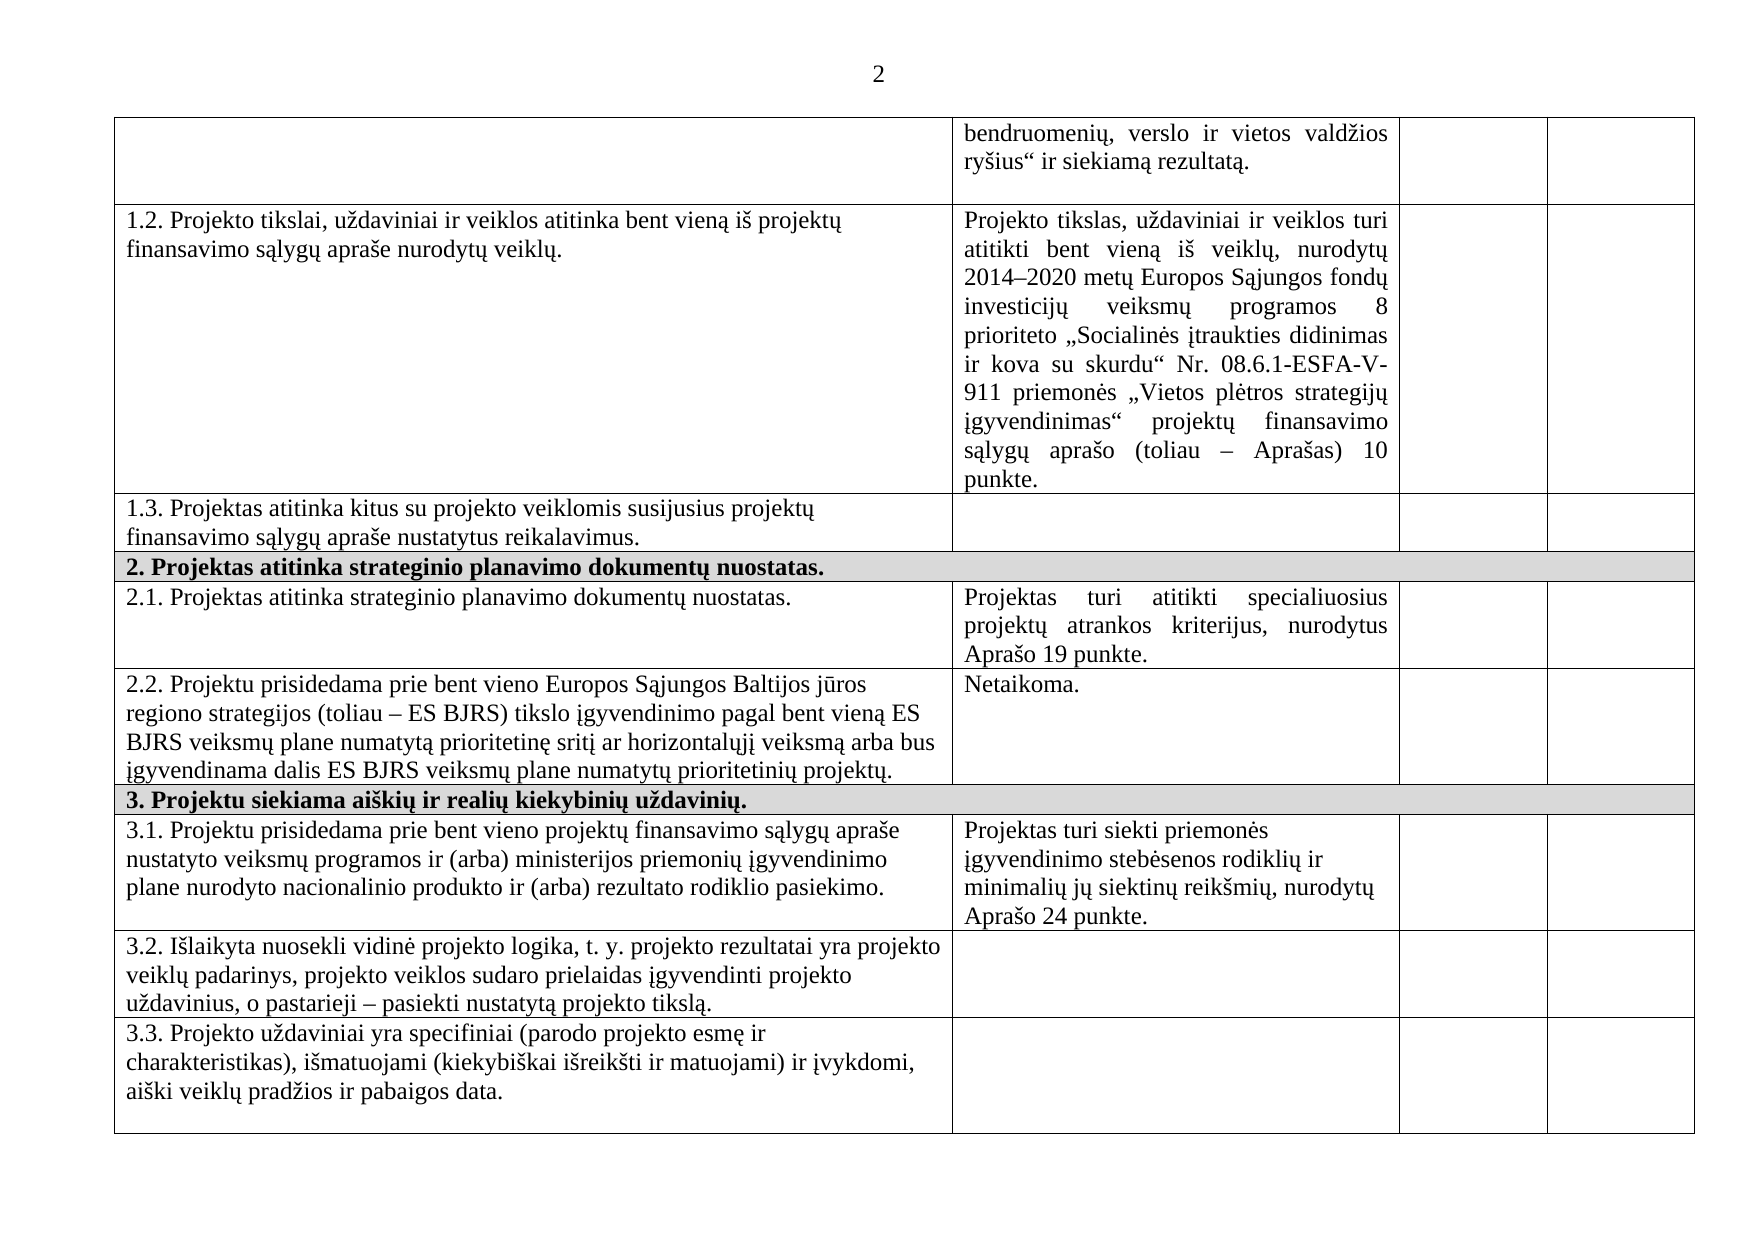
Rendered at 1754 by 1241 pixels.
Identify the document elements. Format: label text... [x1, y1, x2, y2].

table_cell [953, 1018, 1399, 1133]
table_cell [1400, 494, 1547, 551]
table_cell [1400, 1018, 1547, 1133]
table_cell [1400, 815, 1547, 930]
table_cell [1548, 931, 1694, 1017]
table_cell [1400, 118, 1547, 204]
table_cell Projektas turi siekti priemonės įgyvendinimo stebėsenos rodiklių ir minimalių jų siektinų reikšmių, nurodytų Aprašo 24 punkte. [953, 815, 1399, 930]
table_cell 2.1. Projektas atitinka strateginio planavimo dokumentų nuostatas. [115, 582, 952, 668]
table_cell [1400, 669, 1547, 784]
table_cell 2.2. Projektu prisidedama prie bent vieno Europos Sąjungos Baltijos jūros regiono strategijos (toliau – ES BJRS) tikslo įgyvendinimo pagal bent vieną ES BJRS veiksmų plane numatytą prioritetinę sritį ar horizontalųjį veiksmą arba bus įgyvendinama dalis ES BJRS veiksmų plane numatytų prioritetinių projektų. [115, 669, 952, 784]
table_cell Projektas turi atitikti specialiuosius projektų atrankos kriterijus, nurodytus Aprašo 19 punkte. [953, 582, 1399, 668]
table_cell [1548, 205, 1694, 492]
table_cell 2. Projektas atitinka strateginio planavimo dokumentų nuostatas. [115, 552, 1694, 581]
table_cell 3.2. Išlaikyta nuosekli vidinė projekto logika, t. y. projekto rezultatai yra projekto veiklų padarinys, projekto veiklos sudaro prielaidas įgyvendinti projekto uždavinius, o pastarieji – pasiekti nustatytą projekto tikslą. [115, 931, 952, 1017]
table_cell 3.1. Projektu prisidedama prie bent vieno projektų finansavimo sąlygų apraše nustatyto veiksmų programos ir (arba) ministerijos priemonių įgyvendinimo plane nurodyto nacionalinio produkto ir (arba) rezultato rodiklio pasiekimo. [115, 815, 952, 930]
table_cell [1400, 582, 1547, 668]
table_cell [1548, 815, 1694, 930]
table_cell [1400, 205, 1547, 492]
table_cell 1.3. Projektas atitinka kitus su projekto veiklomis susijusius projektų finansavimo sąlygų apraše nustatytus reikalavimus. [115, 494, 952, 551]
table_cell [1548, 118, 1694, 204]
table_cell [953, 494, 1399, 551]
table_cell [1548, 669, 1694, 784]
table_cell bendruomenių, verslo ir vietos valdžios ryšius“ ir siekiamą rezultatą. [953, 118, 1399, 204]
table_cell 3. Projektu siekiama aiškių ir realių kiekybinių uždavinių. [115, 785, 1694, 814]
table_cell [115, 118, 952, 204]
table_cell Netaikoma. [953, 669, 1399, 784]
table_cell [1548, 1018, 1694, 1133]
table_cell [1548, 494, 1694, 551]
table_cell 3.3. Projekto uždaviniai yra specifiniai (parodo projekto esmę ir charakteristikas), išmatuojami (kiekybiškai išreikšti ir matuojami) ir įvykdomi, aiški veiklų pradžios ir pabaigos data. [115, 1018, 952, 1133]
table_cell [1400, 931, 1547, 1017]
table_cell [1548, 582, 1694, 668]
table_cell [953, 931, 1399, 1017]
table_cell 1.2. Projekto tikslai, uždaviniai ir veiklos atitinka bent vieną iš projektų finansavimo sąlygų apraše nurodytų veiklų. [115, 205, 952, 492]
table_cell Projekto tikslas, uždaviniai ir veiklos turi atitikti bent vieną iš veiklų, nurodytų 2014–2020 metų Europos Sąjungos fondų investicijų veiksmų programos 8 prioriteto „Socialinės įtraukties didinimas ir kova su skurdu“ Nr. 08.6.1-ESFA-V-911 priemonės „Vietos plėtros strategijų įgyvendinimas“ projektų finansavimo sąlygų aprašo (toliau – Aprašas) 10 punkte. [953, 205, 1399, 492]
